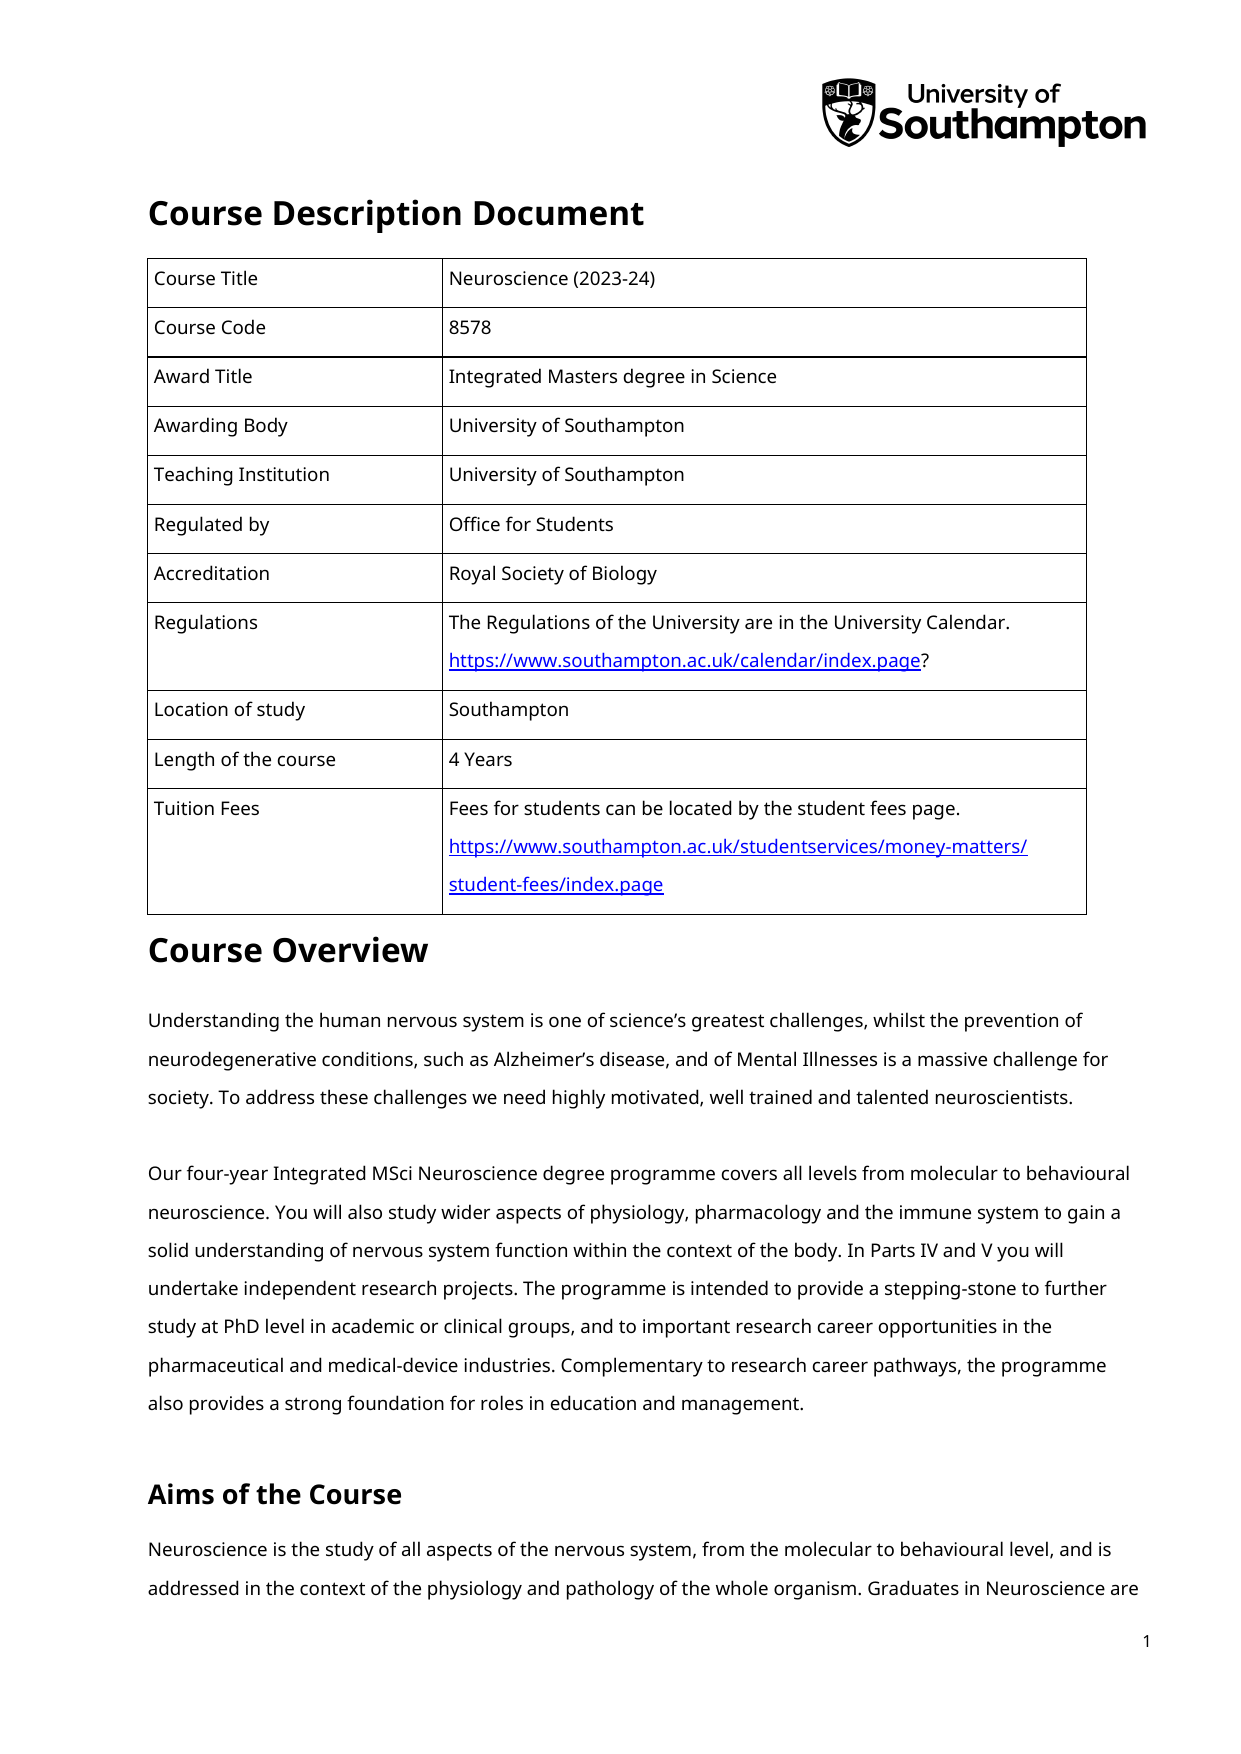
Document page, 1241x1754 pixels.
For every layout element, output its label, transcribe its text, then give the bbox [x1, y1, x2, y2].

table_cell Royal Society of Biology [443, 554, 1086, 602]
table_cell Tuition Fees [148, 789, 442, 914]
table_cell Course Code [148, 308, 442, 356]
table_cell Southampton [443, 691, 1086, 739]
table_header Neuroscience (2023-24) [443, 259, 1086, 307]
table_cell Office for Students [443, 505, 1086, 553]
table_cell Fees for students can be located by the student fees page. https://www.southampton.ac.uk/studentservices/money-matters/student-fees/index.page [443, 789, 1086, 914]
text Neuroscience is the study of all aspects of the nervous system, from the molecular to behavioural level, and is addressed in the context of the physiology and pathology of the whole organism. Graduates in Neuroscience are [148, 1537, 1152, 1601]
table_cell Teaching Institution [148, 456, 442, 504]
table_cell Regulations [148, 603, 442, 690]
table_cell Award Title [148, 358, 442, 406]
table_cell Awarding Body [148, 407, 442, 455]
table_cell Regulated by [148, 505, 442, 553]
table_cell University of Southampton [443, 407, 1086, 455]
table_cell Integrated Masters degree in Science [443, 358, 1086, 406]
table_cell Location of study [148, 691, 442, 739]
table_cell 4 Years [443, 740, 1086, 788]
table_cell Length of the course [148, 740, 442, 788]
subtitle Aims of the Course [148, 1475, 1152, 1512]
table_cell The Regulations of the University are in the University Calendar. https://www.southampton.ac.uk/calendar/index.page? [443, 603, 1086, 690]
table_cell Accreditation [148, 554, 442, 602]
subtitle Course Description Document [148, 190, 1152, 235]
table_header Course Title [148, 259, 442, 307]
text Understanding the human nervous system is one of science’s greatest challenges, whilst the prevention of neurodegenerative conditions, such as Alzheimer’s disease, and of Mental Illnesses is a massive challenge for society. To address these challenges we need highly motivated, well trained and talented neuroscientists. Our four-year Integrated MSci Neuroscience degree programme covers all levels from molecular to behavioural neuroscience. You will also study wider aspects of physiology, pharmacology and the immune system to gain a solid understanding of nervous system function within the context of the body. In Parts IV and V you will undertake independent research projects. The programme is intended to provide a stepping-stone to further study at PhD level in academic or clinical groups, and to important research career opportunities in the pharmaceutical and medical-device industries. Complementary to research career pathways, the programme also provides a strong foundation for roles in education and management. [148, 1008, 1145, 1416]
table_cell 8578 [443, 308, 1086, 356]
table_cell University of Southampton [443, 456, 1086, 504]
subtitle Course Overview [148, 927, 1152, 973]
